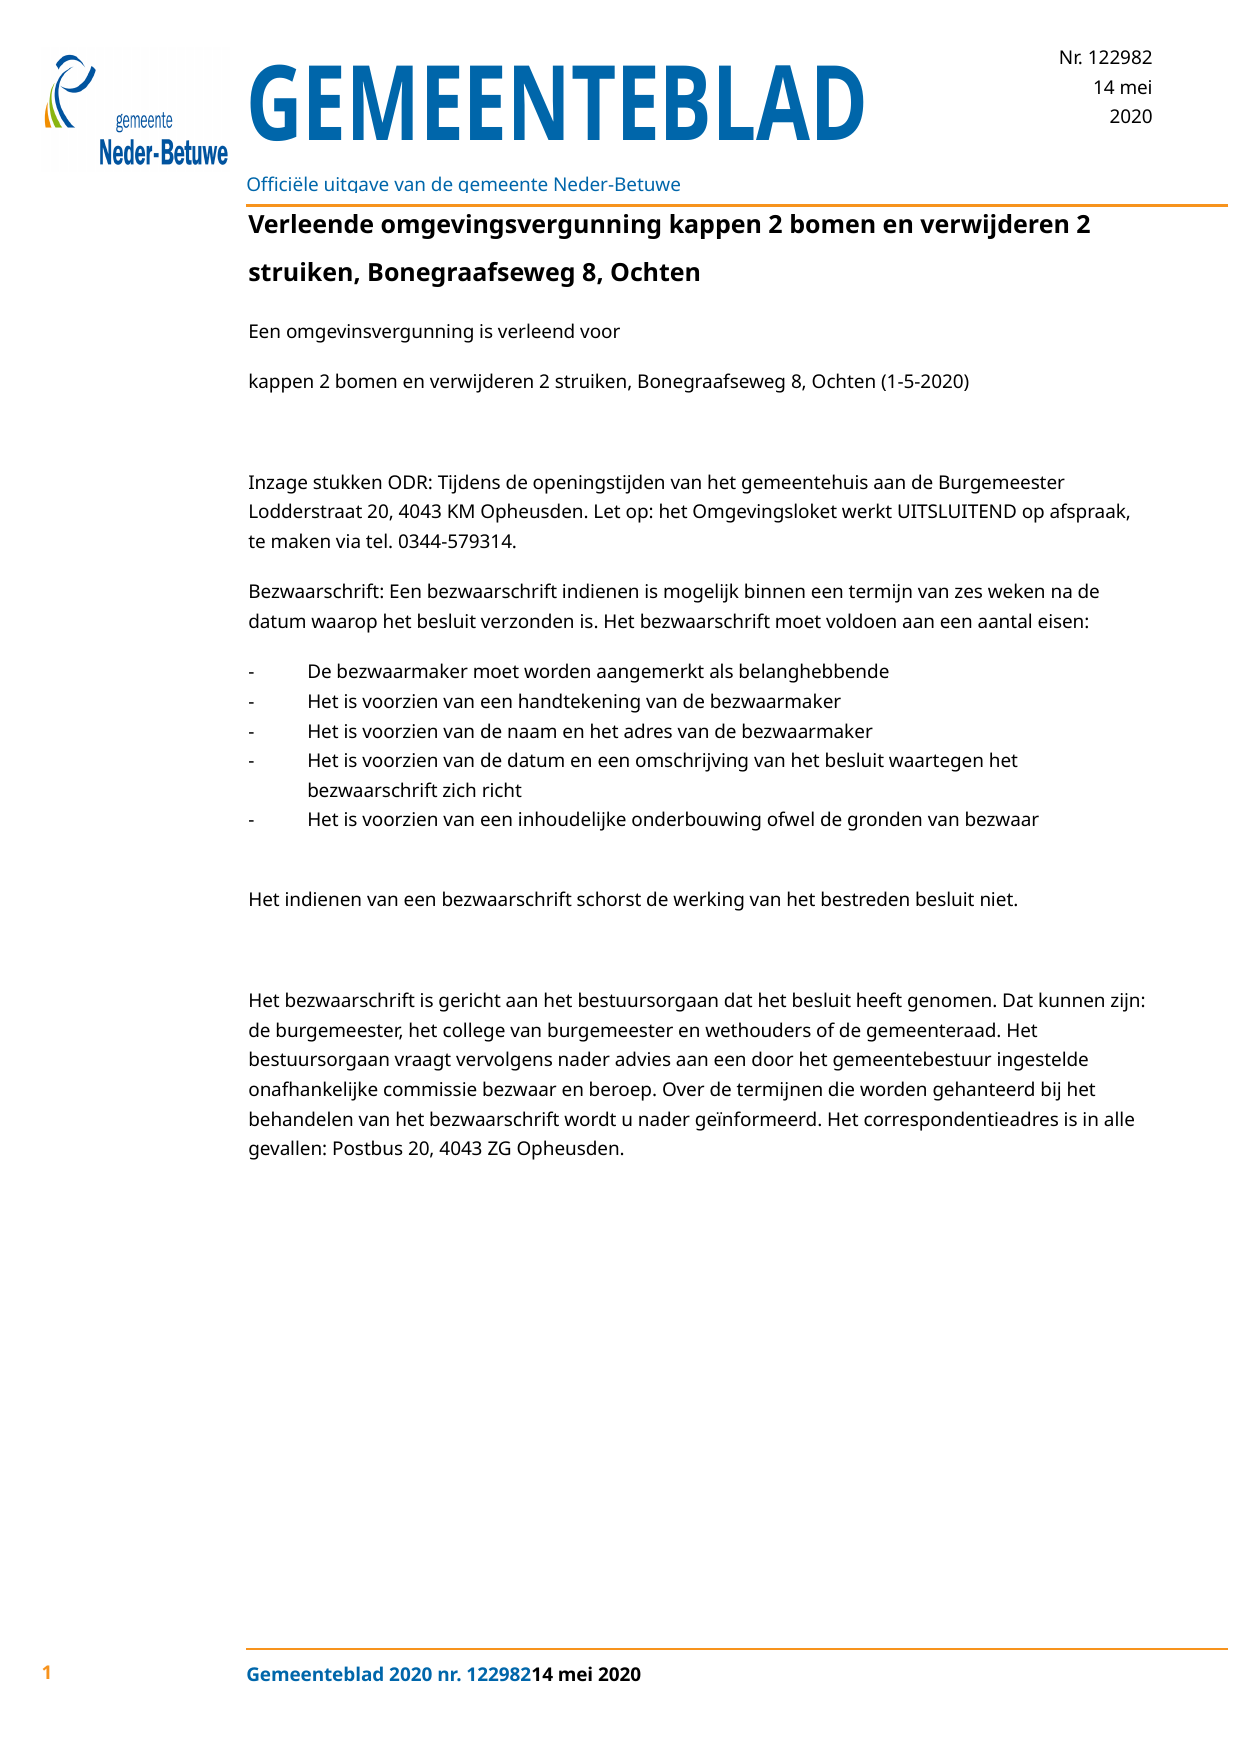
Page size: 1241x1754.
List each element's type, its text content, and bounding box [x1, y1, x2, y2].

text Een omgevinsvergunning is verleend voor [248, 318, 1152, 344]
text Bezwaarschrift: Een bezwaarschrift indienen is mogelijk binnen een termijn van zes weken na de datum waarop het besluit verzonden is. Het bezwaarschrift moet voldoen aan een aantal eisen: [248, 579, 1152, 634]
text Het bezwaarschrift is gericht aan het bestuursorgaan dat het besluit heeft genomen. Dat kunnen zijn: de burgemeester, het college van burgemeester en wethouders of de gemeenteraad. Het bestuursorgaan vraagt vervolgens nader advies aan een door het gemeentebestuur ingestelde onafhankelijke commissie bezwaar en beroep. Over de termijnen die worden gehanteerd bij het behandelen van het bezwaarschrift wordt u nader geïnformeerd. Het correspondentieadres is in alle gevallen: Postbus 20, 4043 ZG Opheusden. [248, 987, 1152, 1161]
text Het indienen van een bezwaarschrift schorst de werking van het bestreden besluit niet. [248, 887, 1152, 912]
list Het is voorzien van een handtekening van de bezwaarmaker [248, 688, 1152, 714]
text Verleende omgevingsvergunning kappen 2 bomen en verwijderen 2 struiken, Bonegraafseweg 8, Ochten [248, 207, 1152, 288]
text Inzage stukken ODR: Tijdens de openingstijden van het gemeentehuis aan de Burgemeester Lodderstraat 20, 4043 KM Opheusden. Let op: het Omgevingsloket werkt UITSLUITEND op afspraak, te maken via tel. 0344-579314. [248, 469, 1152, 554]
list Het is voorzien van de naam en het adres van de bezwaarmaker [248, 718, 1152, 744]
text kappen 2 bomen en verwijderen 2 struiken, Bonegraafseweg 8, Ochten (1-5-2020) [248, 368, 1152, 394]
list De bezwaarmaker moet worden aangemerkt als belanghebbende [248, 659, 1152, 684]
list Het is voorzien van een inhoudelijke onderbouwing ofwel de gronden van bezwaar [248, 807, 1152, 832]
picture [41, 47, 231, 172]
list Het is voorzien van de datum en een omschrijving van het besluit waartegen het bezwaarschrift zich richt [248, 747, 1152, 803]
